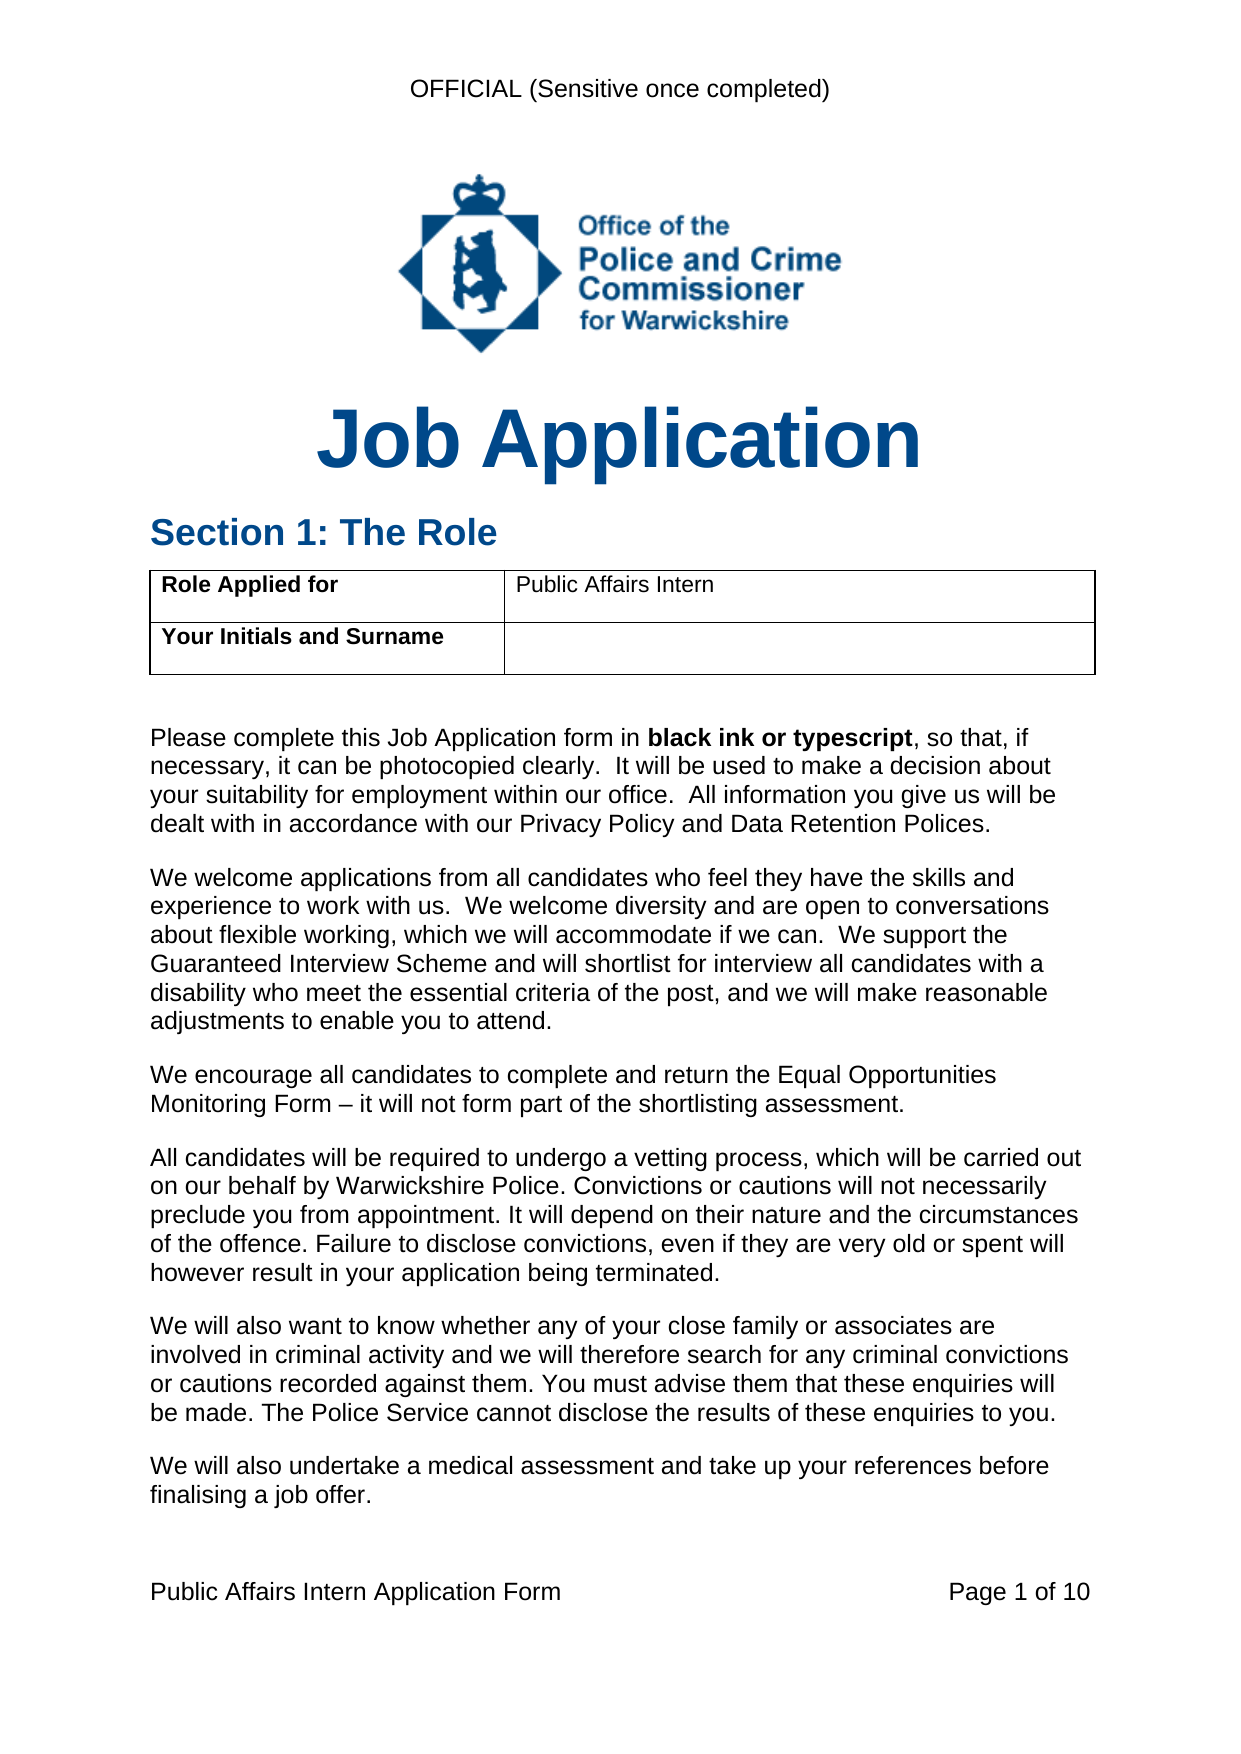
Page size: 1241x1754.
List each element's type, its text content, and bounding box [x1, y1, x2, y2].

text We encourage all candidates to complete and return the Equal Opportunities Monitoring Form – it will not form part of the shortlisting assessment. [150, 1060, 1090, 1117]
title Job Application [150, 389, 1090, 485]
table_cell [505, 623, 1094, 674]
table_header Public Affairs Intern [505, 571, 1094, 622]
text Please complete this Job Application form in black ink or typescript, so that, if necessary, it can be photocopied clearly. It will be used to make a decision about your suitability for employment within our office. All information you give us will be dealt with in accordance with our Privacy Policy and Data Retention Polices. [150, 722, 1090, 837]
text We will also want to know whether any of your close family or associates are involved in criminal activity and we will therefore search for any criminal convictions or cautions recorded against them. You must advise them that these enquiries will be made. The Police Service cannot disclose the results of these enquiries to you. [150, 1311, 1090, 1426]
text All candidates will be required to undergo a vetting process, which will be carried out on our behalf by Warwickshire Police. Convictions or cautions will not necessarily preclude you from appointment. It will depend on their nature and the circumstances of the offence. Failure to disclose convictions, even if they are very old or spent will however result in your application being terminated. [150, 1142, 1090, 1286]
table_header Role Applied for [151, 571, 504, 622]
subtitle Section 1: The Role [150, 510, 1090, 553]
text We welcome applications from all candidates who feel they have the skills and experience to work with us. We welcome diversity and are open to conversations about flexible working, which we will accommodate if we can. We support the Guaranteed Interview Scheme and will shortlist for interview all candidates with a disability who meet the essential criteria of the post, and we will make reasonable adjustments to enable you to attend. [150, 862, 1090, 1035]
text We will also undertake a medical assessment and take up your references before finalising a job offer. [150, 1451, 1090, 1509]
table_cell Your Initials and Surname [151, 623, 504, 674]
